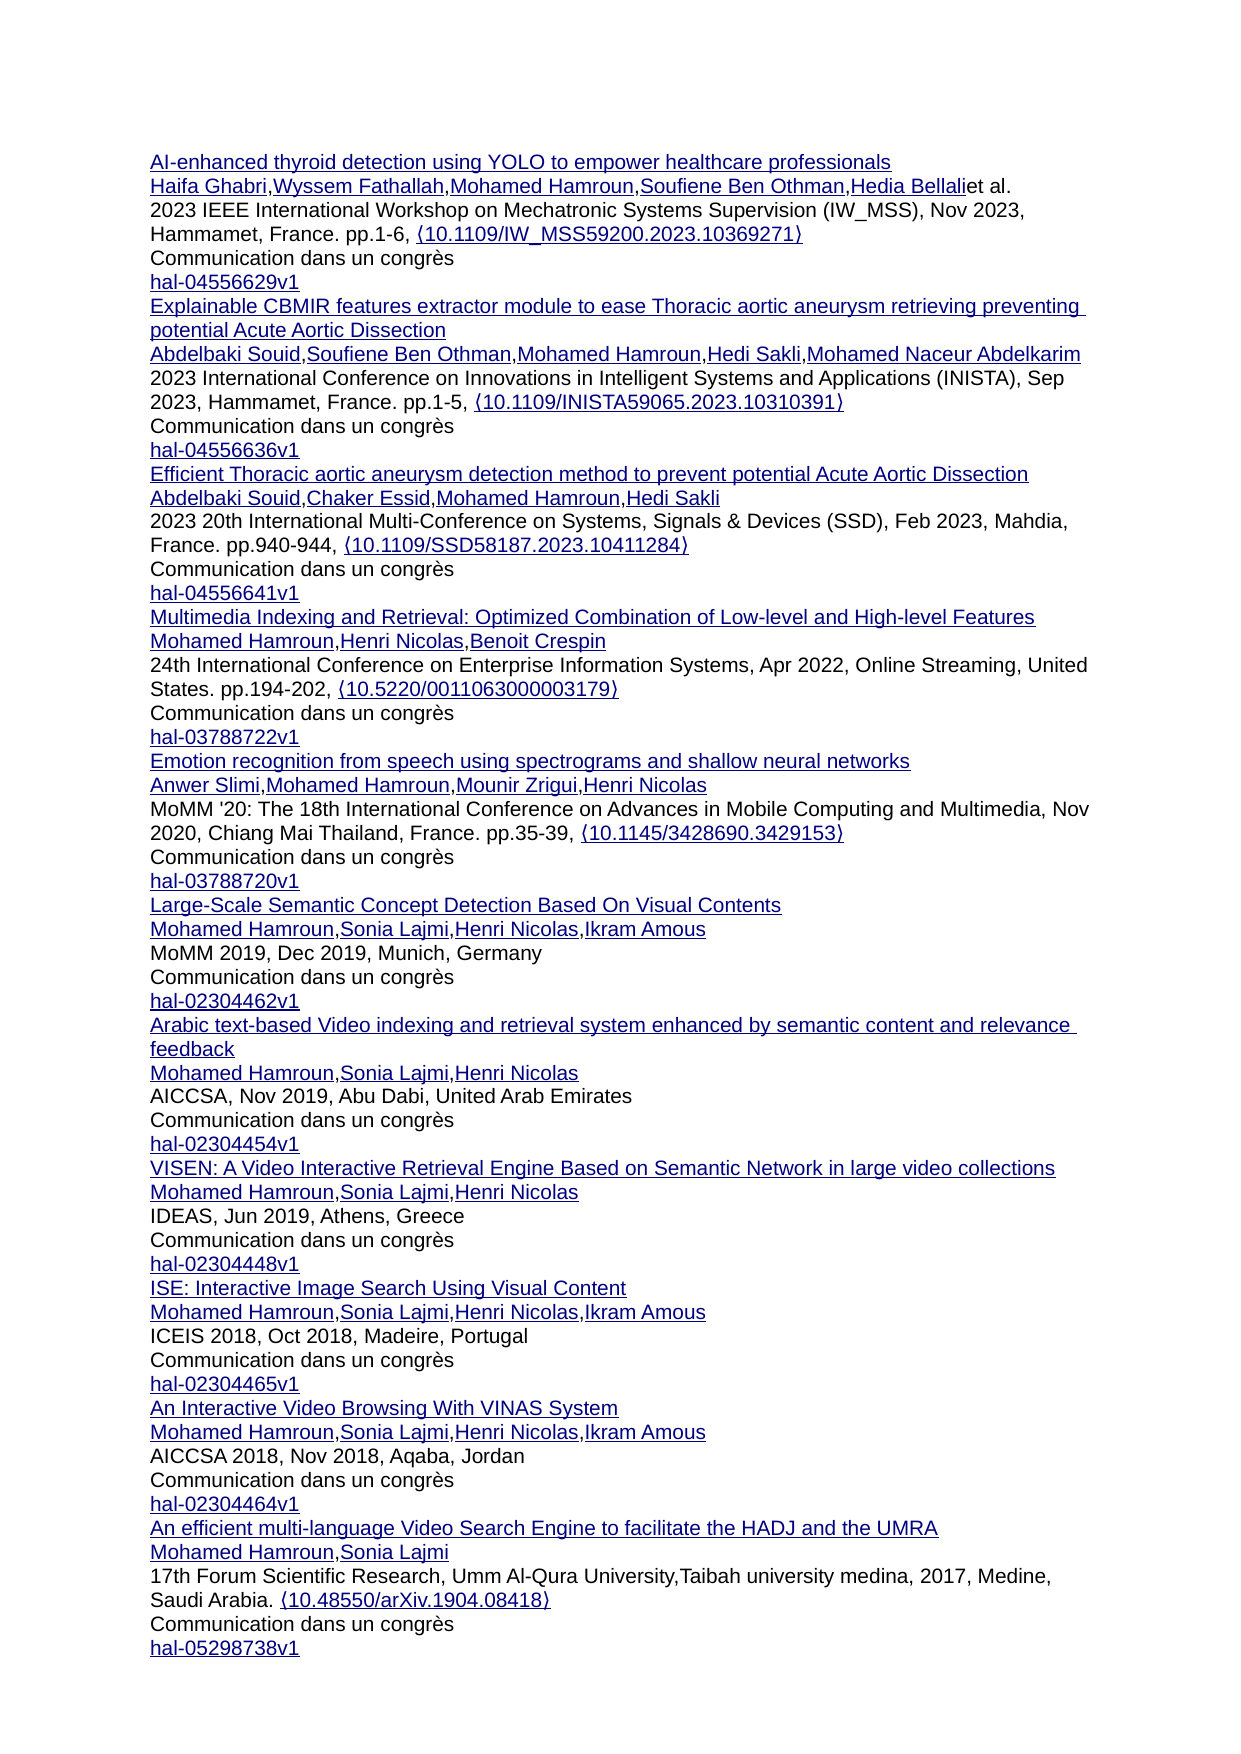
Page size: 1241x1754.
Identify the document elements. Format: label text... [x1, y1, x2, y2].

table_cell ISE: Interactive Image Search Using Visual Content Mohamed Hamroun,Sonia Lajmi,Henri Nicolas,Ikram Amous ICEIS 2018, Oct 2018, Madeire, Portugal Communication dans un congrès hal-02304465v1 [150, 1276, 1090, 1396]
table_cell Explainable CBMIR features extractor module to ease Thoracic aortic aneurysm retrieving preventing potential Acute Aortic Dissection Abdelbaki Souid,Soufiene Ben Othman,Mohamed Hamroun,Hedi Sakli,Mohamed Naceur Abdelkarim 2023 International Conference on Innovations in Intelligent Systems and Applications (INISTA), Sep 2023, Hammamet, France. pp.1-5, ⟨10.1109/INISTA59065.2023.10310391⟩ Communication dans un congrès hal-04556636v1 [150, 294, 1090, 461]
table_cell Arabic text-based Video indexing and retrieval system enhanced by semantic content and relevance feedback Mohamed Hamroun,Sonia Lajmi,Henri Nicolas AICCSA, Nov 2019, Abu Dabi, United Arab Emirates Communication dans un congrès hal-02304454v1 [150, 1013, 1090, 1156]
table_cell Large-Scale Semantic Concept Detection Based On Visual Contents Mohamed Hamroun,Sonia Lajmi,Henri Nicolas,Ikram Amous MoMM 2019, Dec 2019, Munich, Germany Communication dans un congrès hal-02304462v1 [150, 893, 1090, 1012]
table_cell An Interactive Video Browsing With VINAS System Mohamed Hamroun,Sonia Lajmi,Henri Nicolas,Ikram Amous AICCSA 2018, Nov 2018, Aqaba, Jordan Communication dans un congrès hal-02304464v1 [150, 1396, 1090, 1516]
table_cell Emotion recognition from speech using spectrograms and shallow neural networks Anwer Slimi,Mohamed Hamroun,Mounir Zrigui,Henri Nicolas MoMM '20: The 18th International Conference on Advances in Mobile Computing and Multimedia, Nov 2020, Chiang Mai Thailand, France. pp.35-39, ⟨10.1145/3428690.3429153⟩ Communication dans un congrès hal-03788720v1 [150, 749, 1090, 893]
table_cell VISEN: A Video Interactive Retrieval Engine Based on Semantic Network in large video collections Mohamed Hamroun,Sonia Lajmi,Henri Nicolas IDEAS, Jun 2019, Athens, Greece Communication dans un congrès hal-02304448v1 [150, 1156, 1090, 1276]
table_cell Efficient Thoracic aortic aneurysm detection method to prevent potential Acute Aortic Dissection Abdelbaki Souid,Chaker Essid,Mohamed Hamroun,Hedi Sakli 2023 20th International Multi-Conference on Systems, Signals & Devices (SSD), Feb 2023, Mahdia, France. pp.940-944, ⟨10.1109/SSD58187.2023.10411284⟩ Communication dans un congrès hal-04556641v1 [150, 461, 1090, 605]
table_cell AI-enhanced thyroid detection using YOLO to empower healthcare professionals Haifa Ghabri,Wyssem Fathallah,Mohamed Hamroun,Soufiene Ben Othman,Hedia Bellaliet al. 2023 IEEE International Workshop on Mechatronic Systems Supervision (IW_MSS), Nov 2023, Hammamet, France. pp.1-6, ⟨10.1109/IW_MSS59200.2023.10369271⟩ Communication dans un congrès hal-04556629v1 [150, 150, 1090, 294]
table_cell An efficient multi-language Video Search Engine to facilitate the HADJ and the UMRA Mohamed Hamroun,Sonia Lajmi 17th Forum Scientific Research, Umm Al-Qura University,Taibah university medina, 2017, Medine, Saudi Arabia. ⟨10.48550/arXiv.1904.08418⟩ Communication dans un congrès hal-05298738v1 [150, 1516, 1090, 1659]
table_cell Multimedia Indexing and Retrieval: Optimized Combination of Low-level and High-level Features Mohamed Hamroun,Henri Nicolas,Benoit Crespin 24th International Conference on Enterprise Information Systems, Apr 2022, Online Streaming, United States. pp.194-202, ⟨10.5220/0011063000003179⟩ Communication dans un congrès hal-03788722v1 [150, 605, 1090, 749]
